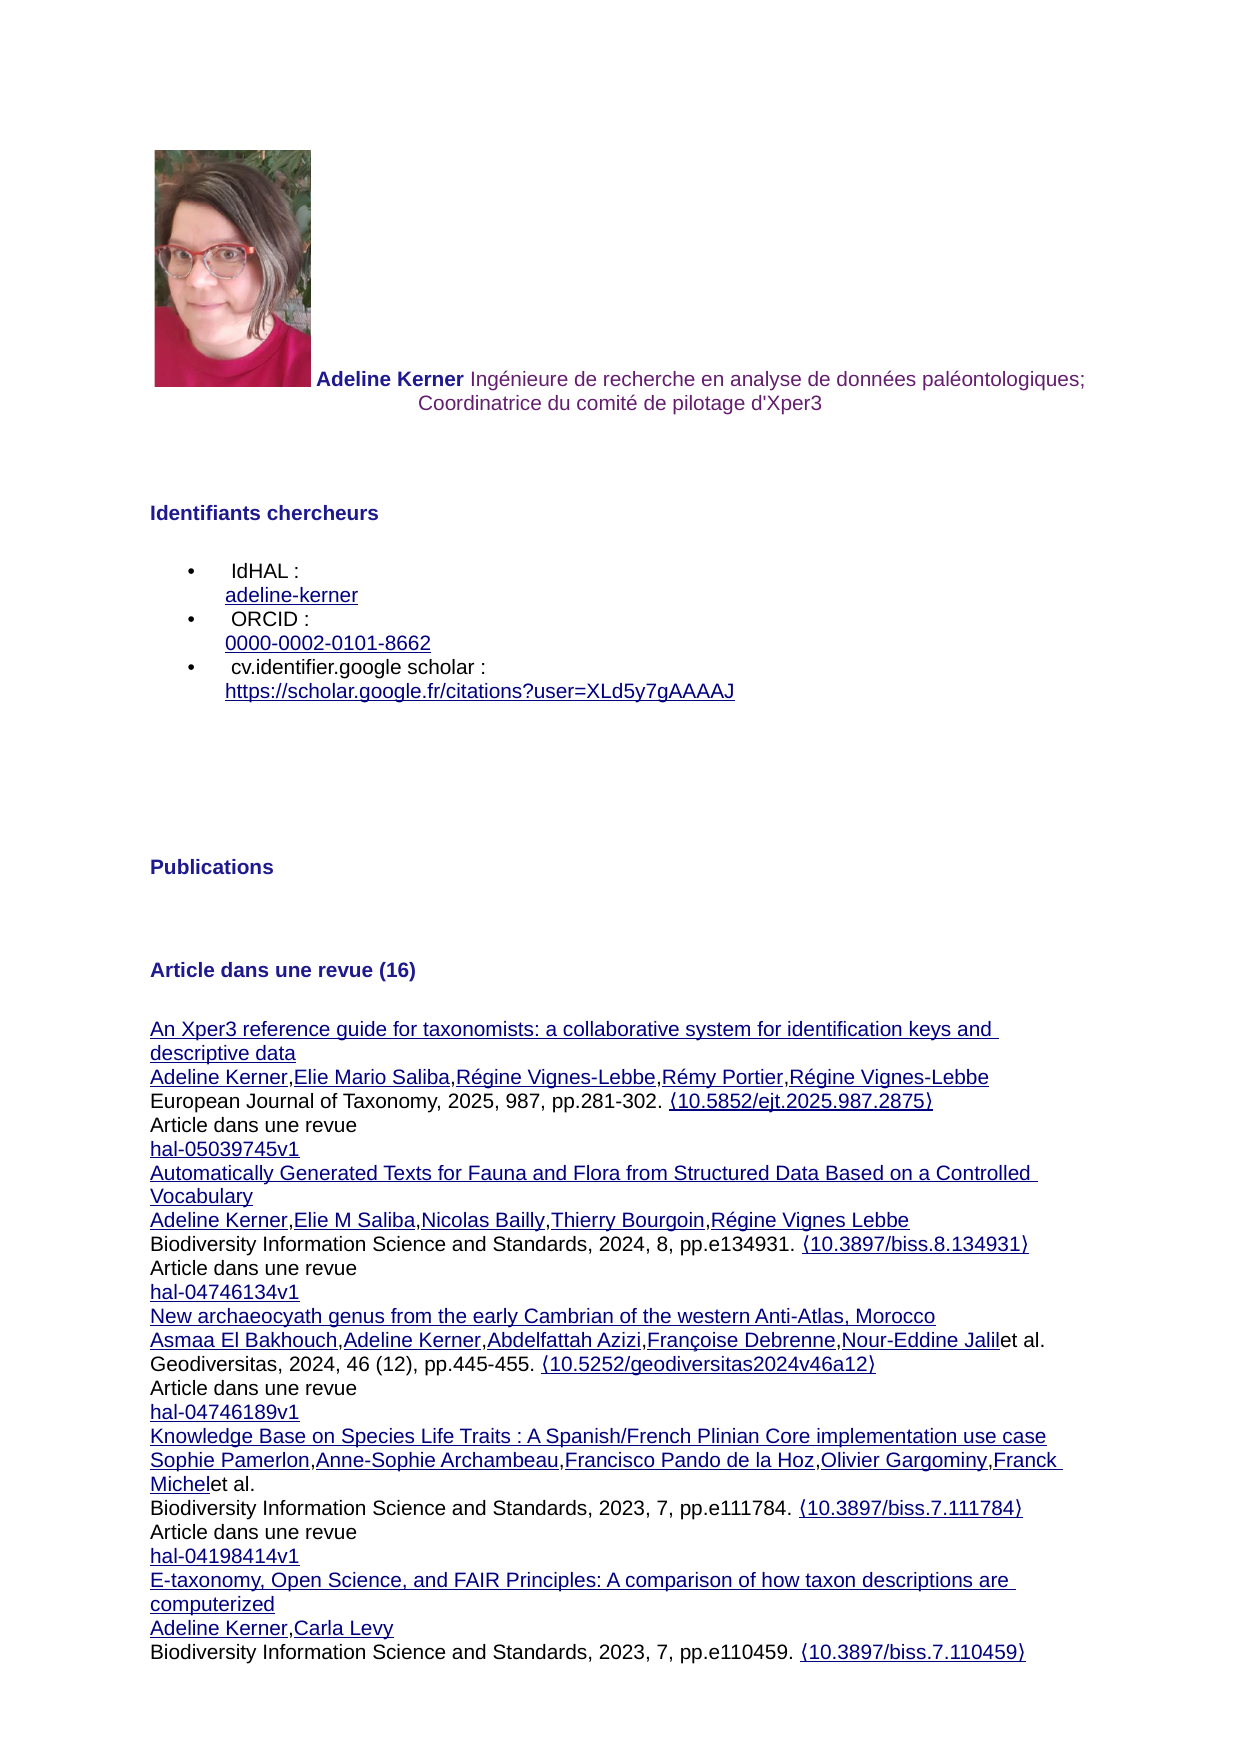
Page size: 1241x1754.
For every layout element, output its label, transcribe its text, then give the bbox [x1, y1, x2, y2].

list 0000-0002-0101-8662 [187, 631, 1090, 655]
table_cell Knowledge Base on Species Life Traits : A Spanish/French Plinian Core implementation use case Sophie Pamerlon,Anne-Sophie Archambeau,Francisco Pando de la Hoz,Olivier Gargominy,Franck Michelet al. Biodiversity Information Science and Standards, 2023, 7, pp.e111784. ⟨10.3897/biss.7.111784⟩ Article dans une revue hal-04198414v1 [150, 1424, 1090, 1568]
list adeline-kerner [187, 583, 1090, 607]
table_header An Xper3 reference guide for taxonomists: a collaborative system for identification keys and descriptive data Adeline Kerner,Elie Mario Saliba,Régine Vignes-Lebbe,Rémy Portier,Régine Vignes-Lebbe European Journal of Taxonomy, 2025, 987, pp.281-302. ⟨10.5852/ejt.2025.987.2875⟩ Article dans une revue hal-05039745v1 [150, 1017, 1090, 1160]
list ORCID : [187, 607, 1090, 631]
subtitle Identifiants chercheurs [150, 501, 1090, 525]
table_cell New archaeocyath genus from the early Cambrian of the western Anti-Atlas, Morocco Asmaa El Bakhouch,Adeline Kerner,Abdelfattah Azizi,Françoise Debrenne,Nour-Eddine Jalilet al. Geodiversitas, 2024, 46 (12), pp.445-455. ⟨10.5252/geodiversitas2024v46a12⟩ Article dans une revue hal-04746189v1 [150, 1304, 1090, 1424]
list cv.identifier.google scholar : [187, 655, 1090, 679]
list https://scholar.google.fr/citations?user=XLd5y7gAAAAJ [187, 679, 1090, 703]
picture [154, 150, 311, 387]
subtitle Publications [150, 855, 1090, 879]
list IdHAL : [187, 559, 1090, 583]
table_cell E-taxonomy, Open Science, and FAIR Principles: A comparison of how taxon descriptions are computerized Adeline Kerner,Carla Levy Biodiversity Information Science and Standards, 2023, 7, pp.e110459. ⟨10.3897/biss.7.110459⟩ [150, 1568, 1090, 1663]
subtitle Adeline Kerner Ingénieure de recherche en analyse de données paléontologiques; Coordinatrice du comité de pilotage d'Xper3 [150, 150, 1090, 414]
subtitle Article dans une revue (16) [150, 958, 1090, 982]
table_cell Automatically Generated Texts for Fauna and Flora from Structured Data Based on a Controlled Vocabulary Adeline Kerner,Elie M Saliba,Nicolas Bailly,Thierry Bourgoin,Régine Vignes Lebbe Biodiversity Information Science and Standards, 2024, 8, pp.e134931. ⟨10.3897/biss.8.134931⟩ Article dans une revue hal-04746134v1 [150, 1160, 1090, 1304]
